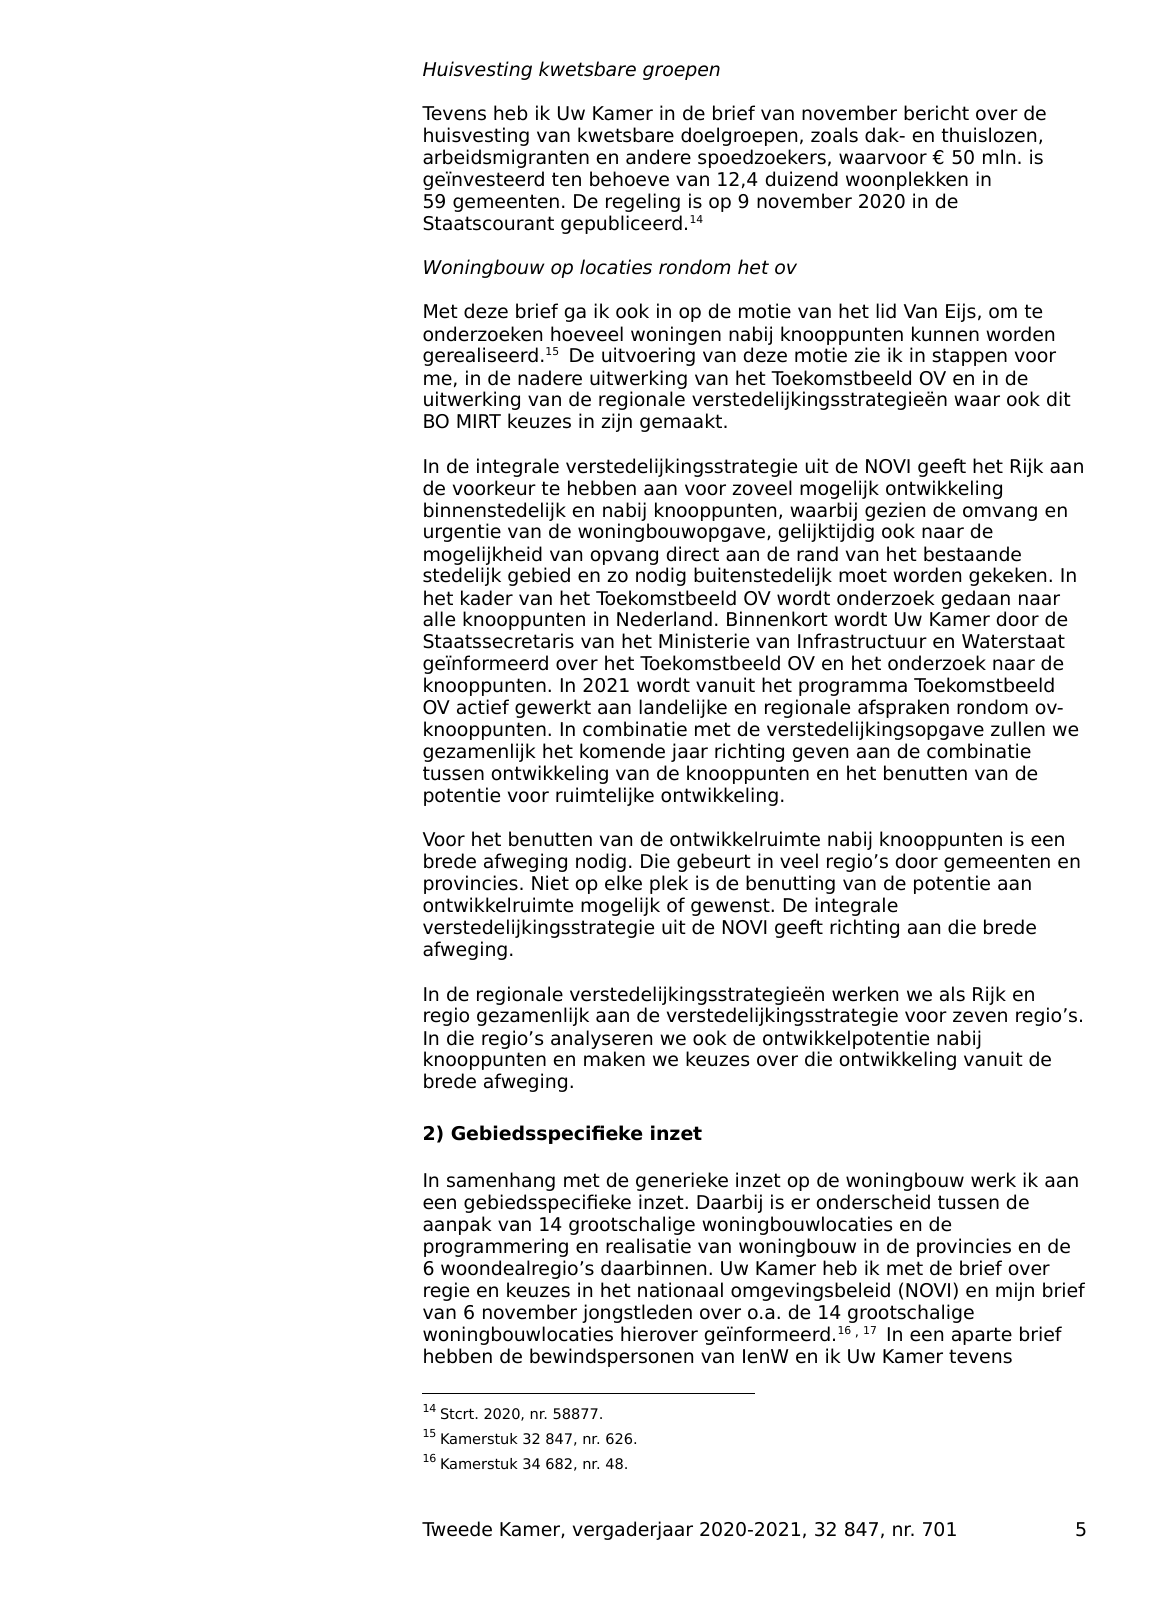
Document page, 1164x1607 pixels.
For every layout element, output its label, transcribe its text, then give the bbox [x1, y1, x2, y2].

text Stcrt. 2020, nr. 58877. [422, 1402, 1087, 1424]
text In de integrale verstedelijkingsstrategie uit de NOVI geeft het Rijk aan de voorkeur te hebben aan voor zoveel mogelijk ontwikkeling binnenstedelijk en nabij knooppunten, waarbij gezien de omvang en urgentie van de woningbouwopgave, gelijktijdig ook naar de mogelijkheid van opvang direct aan de rand van het bestaande stedelijk gebied en zo nodig buitenstedelijk moet worden gekeken. In het kader van het Toekomstbeeld OV wordt onderzoek gedaan naar alle knooppunten in Nederland. Binnenkort wordt Uw Kamer door de Staatssecretaris van het Ministerie van Infrastructuur en Waterstaat geïnformeerd over het Toekomstbeeld OV en het onderzoek naar de knooppunten. In 2021 wordt vanuit het programma Toekomstbeeld OV actief gewerkt aan landelijke en regionale afspraken rondom ov-knooppunten. In combinatie met de verstedelijkingsopgave zullen we gezamenlijk het komende jaar richting geven aan de combinatie tussen ontwikkeling van de knooppunten en het benutten van de potentie voor ruimtelijke ontwikkeling. [422, 456, 1087, 807]
text In samenhang met de generieke inzet op de woningbouw werk ik aan een gebiedsspecifieke inzet. Daarbij is er onderscheid tussen de aanpak van 14 grootschalige woningbouwlocaties en de programmering en realisatie van woningbouw in de provincies en de 6 woondealregio’s daarbinnen. Uw Kamer heb ik met de brief over regie en keuzes in het nationaal omgevingsbeleid (NOVI) en mijn brief van 6 november jongstleden over o.a. de 14 grootschalige woningbouwlocaties hierover geïnformeerd., In een aparte brief hebben de bewindspersonen van IenW en ik Uw Kamer tevens [422, 1170, 1087, 1368]
text Kamerstuk 32 847, nr. 626. [422, 1427, 1087, 1449]
text Met deze brief ga ik ook in op de motie van het lid Van Eijs, om te onderzoeken hoeveel woningen nabij knooppunten kunnen worden gerealiseerd. De uitvoering van deze motie zie ik in stappen voor me, in de nadere uitwerking van het Toekomstbeeld OV en in de uitwerking van de regionale verstedelijkingsstrategieën waar ook dit BO MIRT keuzes in zijn gemaakt. [422, 301, 1087, 433]
subtitle Woningbouw op locaties rondom het ov [422, 257, 1087, 279]
text Voor het benutten van de ontwikkelruimte nabij knooppunten is een brede afweging nodig. Die gebeurt in veel regio’s door gemeenten en provincies. Niet op elke plek is de benutting van de potentie aan ontwikkelruimte mogelijk of gewenst. De integrale verstedelijkingsstrategie uit de NOVI geeft richting aan die brede afweging. [422, 829, 1087, 961]
text Tevens heb ik Uw Kamer in de brief van november bericht over de huisvesting van kwetsbare doelgroepen, zoals dak- en thuislozen, arbeidsmigranten en andere spoedzoekers, waarvoor € 50 mln. is geïnvesteerd ten behoeve van 12,4 duizend woonplekken in 59 gemeenten. De regeling is op 9 november 2020 in de Staatscourant gepubliceerd. [422, 103, 1087, 235]
subtitle 2) Gebiedsspecifieke inzet [422, 1123, 1087, 1145]
text In de regionale verstedelijkingsstrategieën werken we als Rijk en regio gezamenlijk aan de verstedelijkingsstrategie voor zeven regio’s. In die regio’s analyseren we ook de ontwikkelpotentie nabij knooppunten en maken we keuzes over die ontwikkeling vanuit de brede afweging. [422, 983, 1087, 1093]
subtitle Huisvesting kwetsbare groepen [422, 59, 1087, 81]
text Kamerstuk 34 682, nr. 48. [422, 1452, 1087, 1474]
